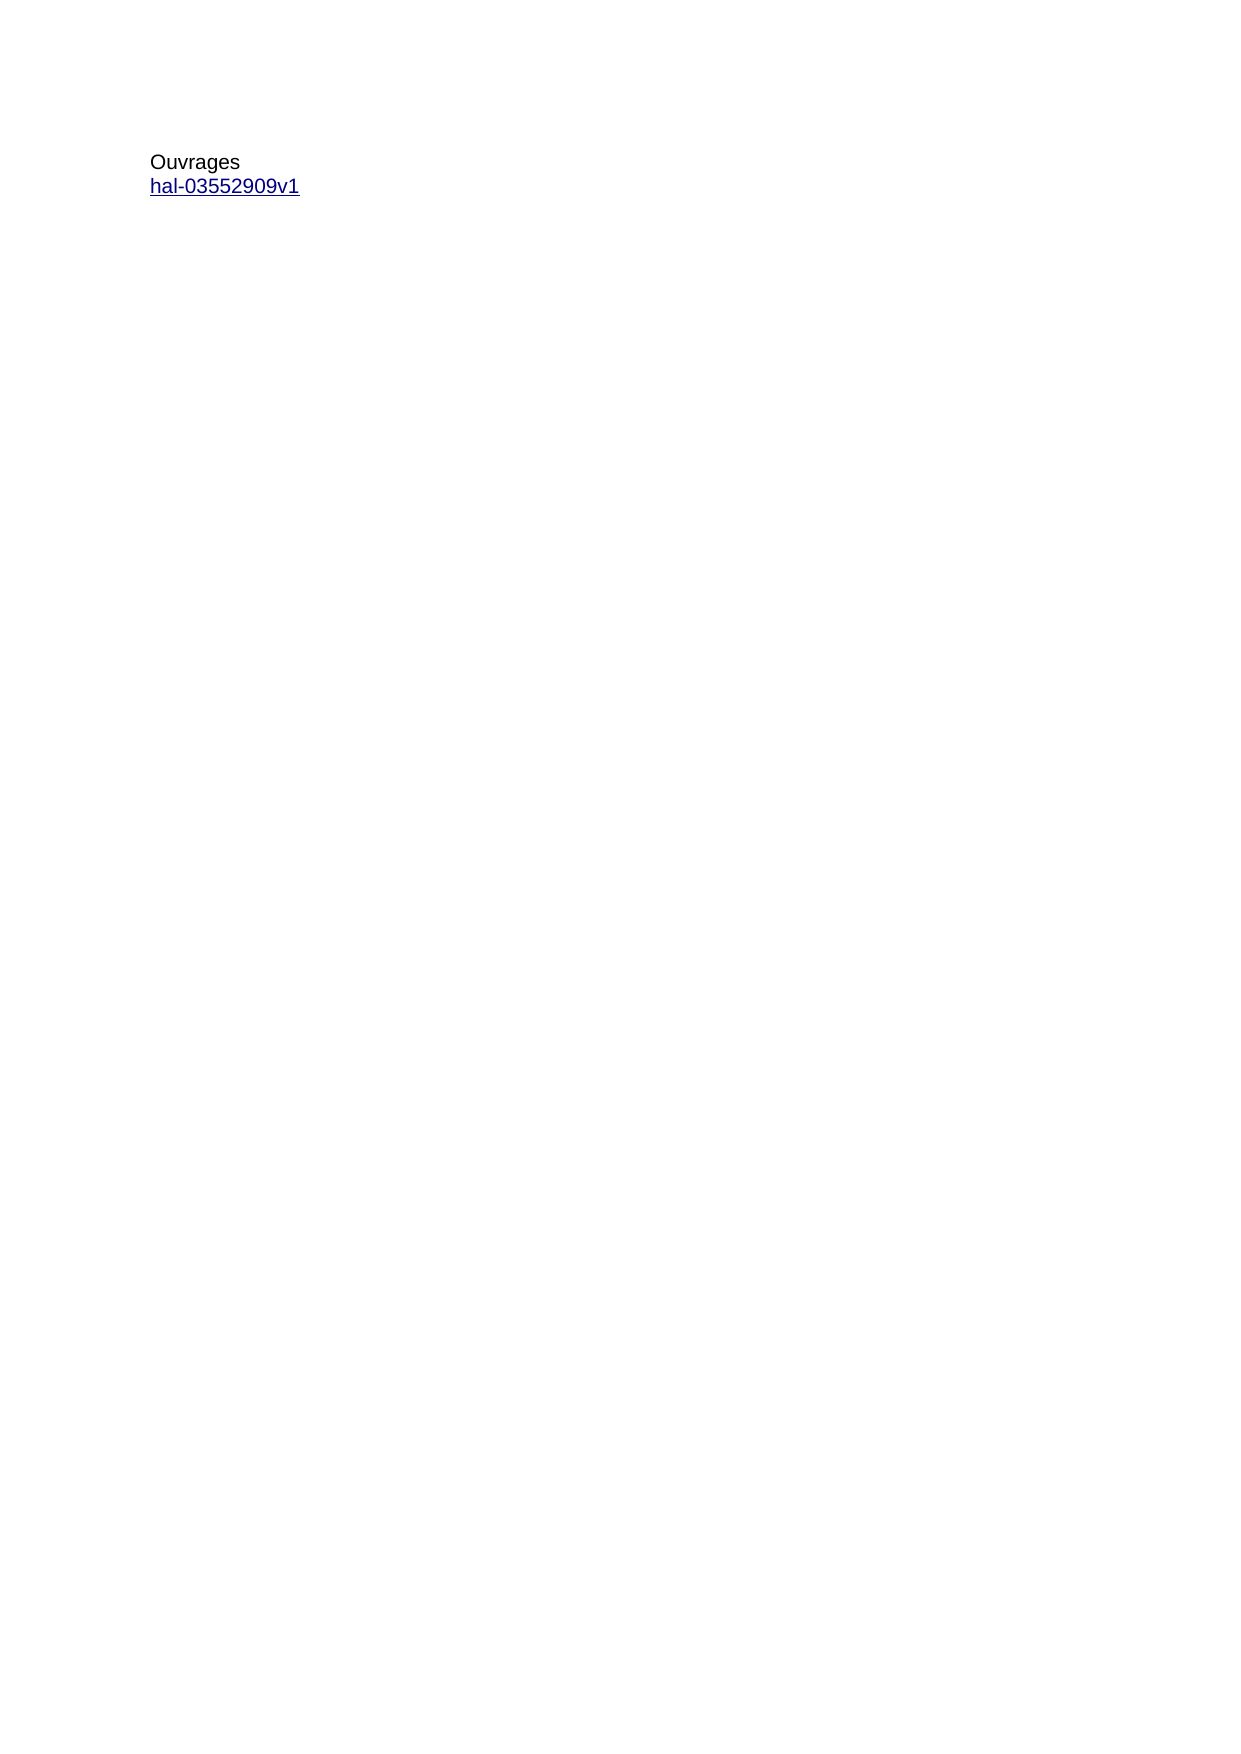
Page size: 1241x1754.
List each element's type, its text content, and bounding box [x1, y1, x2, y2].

table_header Ouvrages hal-03552909v1 [150, 150, 1090, 198]
